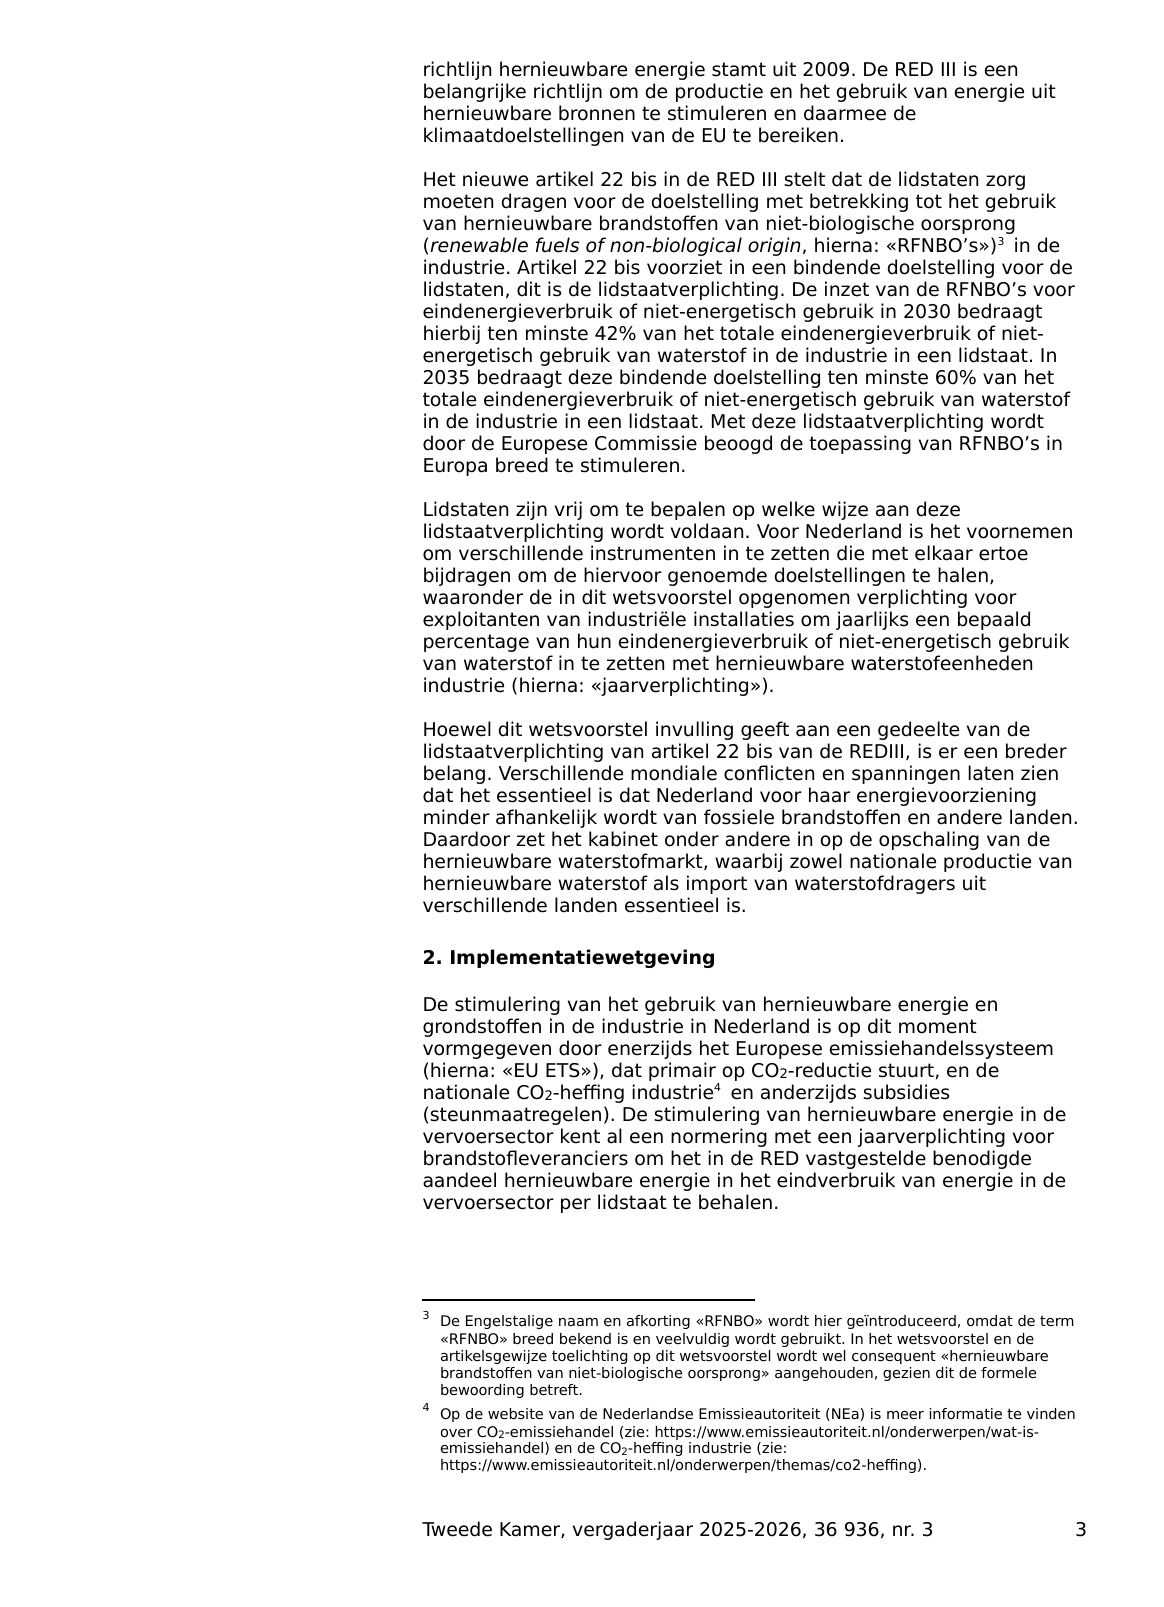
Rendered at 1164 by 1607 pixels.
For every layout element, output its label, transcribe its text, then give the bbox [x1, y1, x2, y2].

text richtlijn hernieuwbare energie stamt uit 2009. De RED III is een belangrijke richtlijn om de productie en het gebruik van energie uit hernieuwbare bronnen te stimuleren en daarmee de klimaatdoelstellingen van de EU te bereiken. [422, 59, 1087, 147]
text Het nieuwe artikel 22 bis in de RED III stelt dat de lidstaten zorg moeten dragen voor de doelstelling met betrekking tot het gebruik van hernieuwbare brandstoffen van niet-biologische oorsprong (renewable fuels of non-biological origin, hierna: «RFNBO’s») in de industrie. Artikel 22 bis voorziet in een bindende doelstelling voor de lidstaten, dit is de lidstaatverplichting. De inzet van de RFNBO’s voor eindenergieverbruik of niet-energetisch gebruik in 2030 bedraagt hierbij ten minste 42% van het totale eindenergieverbruik of niet-energetisch gebruik van waterstof in de industrie in een lidstaat. In 2035 bedraagt deze bindende doelstelling ten minste 60% van het totale eindenergieverbruik of niet-energetisch gebruik van waterstof in de industrie in een lidstaat. Met deze lidstaatverplichting wordt door de Europese Commissie beoogd de toepassing van RFNBO’s in Europa breed te stimuleren. [422, 169, 1087, 477]
text De Engelstalige naam en afkorting «RFNBO» wordt hier geïntroduceerd, omdat de term «RFNBO» breed bekend is en veelvuldig wordt gebruikt. In het wetsvoorstel en de artikelsgewijze toelichting op dit wetsvoorstel wordt wel consequent «hernieuwbare brandstoffen van niet-biologische oorsprong» aangehouden, gezien dit de formele bewoording betreft. [422, 1309, 1087, 1399]
text Hoewel dit wetsvoorstel invulling geeft aan een gedeelte van de lidstaatverplichting van artikel 22 bis van de REDIII, is er een breder belang. Verschillende mondiale conflicten en spanningen laten zien dat het essentieel is dat Nederland voor haar energievoorziening minder afhankelijk wordt van fossiele brandstoffen en andere landen. Daardoor zet het kabinet onder andere in op de opschaling van de hernieuwbare waterstofmarkt, waarbij zowel nationale productie van hernieuwbare waterstof als import van waterstofdragers uit verschillende landen essentieel is. [422, 719, 1087, 917]
text Op de website van de Nederlandse Emissieautoriteit (NEa) is meer informatie te vinden over CO2-emissiehandel (zie: https://www.emissieautoriteit.nl/onderwerpen/wat-is-emissiehandel) en de CO2-heffing industrie (zie: https://www.emissieautoriteit.nl/onderwerpen/themas/co2-heffing). [422, 1402, 1087, 1474]
text De stimulering van het gebruik van hernieuwbare energie en grondstoffen in de industrie in Nederland is op dit moment vormgegeven door enerzijds het Europese emissiehandelssysteem (hierna: «EU ETS»), dat primair op CO2-reductie stuurt, en de nationale CO2-heffing industrie en anderzijds subsidies (steunmaatregelen). De stimulering van hernieuwbare energie in de vervoersector kent al een normering met een jaarverplichting voor brandstofleveranciers om het in de RED vastgestelde benodigde aandeel hernieuwbare energie in het eindverbruik van energie in de vervoersector per lidstaat te behalen. [422, 994, 1087, 1214]
text Lidstaten zijn vrij om te bepalen op welke wijze aan deze lidstaatverplichting wordt voldaan. Voor Nederland is het voornemen om verschillende instrumenten in te zetten die met elkaar ertoe bijdragen om de hiervoor genoemde doelstellingen te halen, waaronder de in dit wetsvoorstel opgenomen verplichting voor exploitanten van industriële installaties om jaarlijks een bepaald percentage van hun eindenergieverbruik of niet-energetisch gebruik van waterstof in te zetten met hernieuwbare waterstofeenheden industrie (hierna: «jaarverplichting»). [422, 499, 1087, 697]
subtitle 2. Implementatiewetgeving [422, 947, 1087, 969]
